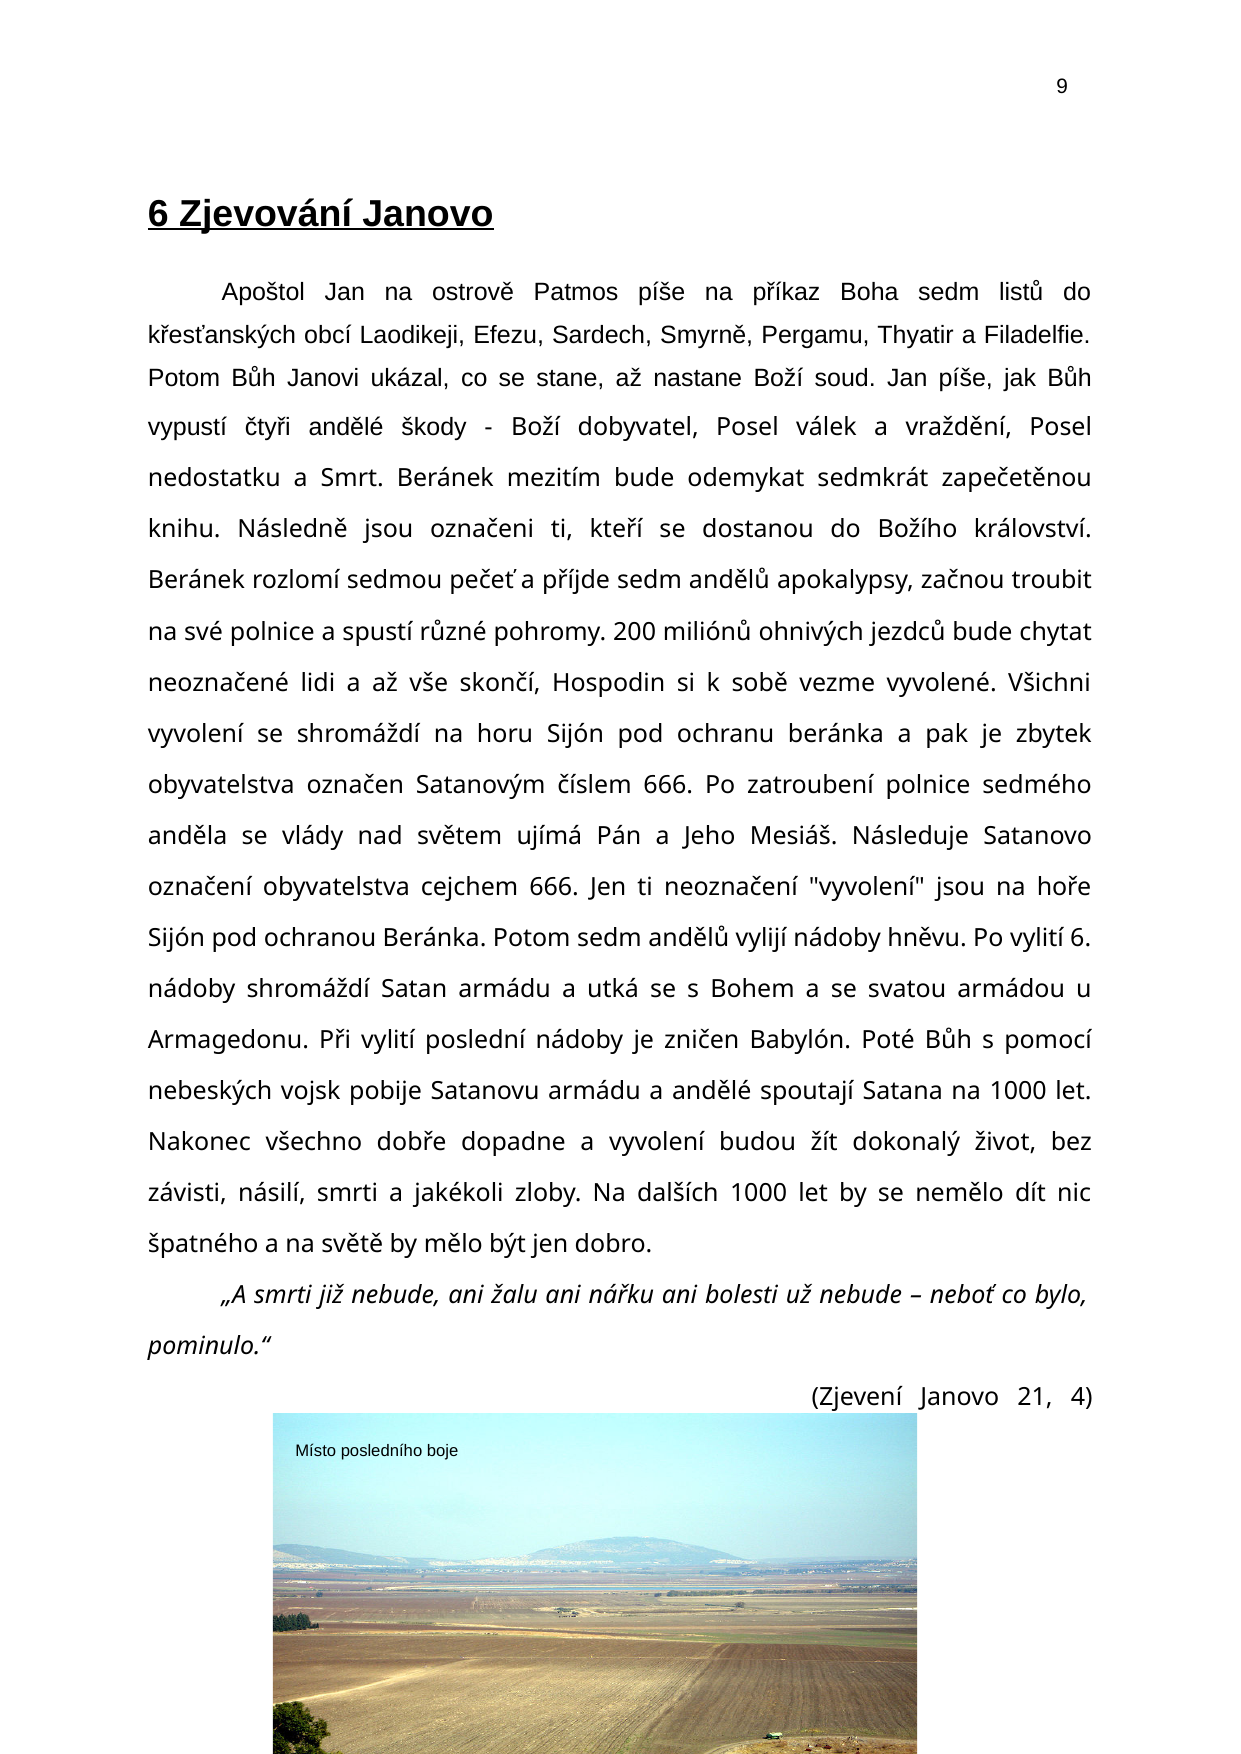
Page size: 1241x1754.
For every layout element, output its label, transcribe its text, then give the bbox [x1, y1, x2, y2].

picture [272, 1413, 918, 1754]
text „A smrti již nebude, ani žalu ani nářku ani bolesti už nebude – neboť co bylo, pominulo.“ [148, 1277, 1093, 1362]
text (Zjevení Janovo 21, 4) Místo posledního boje [148, 1379, 1093, 1464]
text 6 Zjevování Janovo [148, 191, 1093, 234]
text Apoštol Jan na ostrově Patmos píše na příkaz Boha sedm listů do křesťanských obcí Laodikeji, Efezu, Sardech, Smyrně, Pergamu, Thyatir a Filadelfie. Potom Bůh Janovi ukázal, co se stane, až nastane Boží soud. Jan píše, jak Bůh vypustí čtyři andělé škody - Boží dobyvatel, Posel válek a vraždění, Posel nedostatku a Smrt. Beránek mezitím bude odemykat sedmkrát zapečetěnou knihu. Následně jsou označeni ti, kteří se dostanou do Božího království. Beránek rozlomí sedmou pečeť a příjde sedm andělů apokalypsy, začnou troubit na své polnice a spustí různé pohromy. 200 miliónů ohnivých jezdců bude chytat neoznačené lidi a až vše skončí, Hospodin si k sobě vezme vyvolené. Všichni vyvolení se shromáždí na horu Sijón pod ochranu beránka a pak je zbytek obyvatelstva označen Satanovým číslem 666. Po zatroubení polnice sedmého anděla se vlády nad světem ujímá Pán a Jeho Mesiáš. Následuje Satanovo označení obyvatelstva cejchem 666. Jen ti neoznačení "vyvolení" jsou na hoře Sijón pod ochranou Beránka. Potom sedm andělů vylijí nádoby hněvu. Po vylití 6. nádoby shromáždí Satan armádu a utká se s Bohem a se svatou armádou u Armagedonu. Při vylití poslední nádoby je zničen Babylón. Poté Bůh s pomocí nebeských vojsk pobije Satanovu armádu a andělé spoutají Satana na 1000 let. Nakonec všechno dobře dopadne a vyvolení budou žít dokonalý život, bez závisti, násilí, smrti a jakékoli zloby. Na dalších 1000 let by se nemělo dít nic špatného a na světě by mělo být jen dobro. [148, 277, 1093, 1260]
